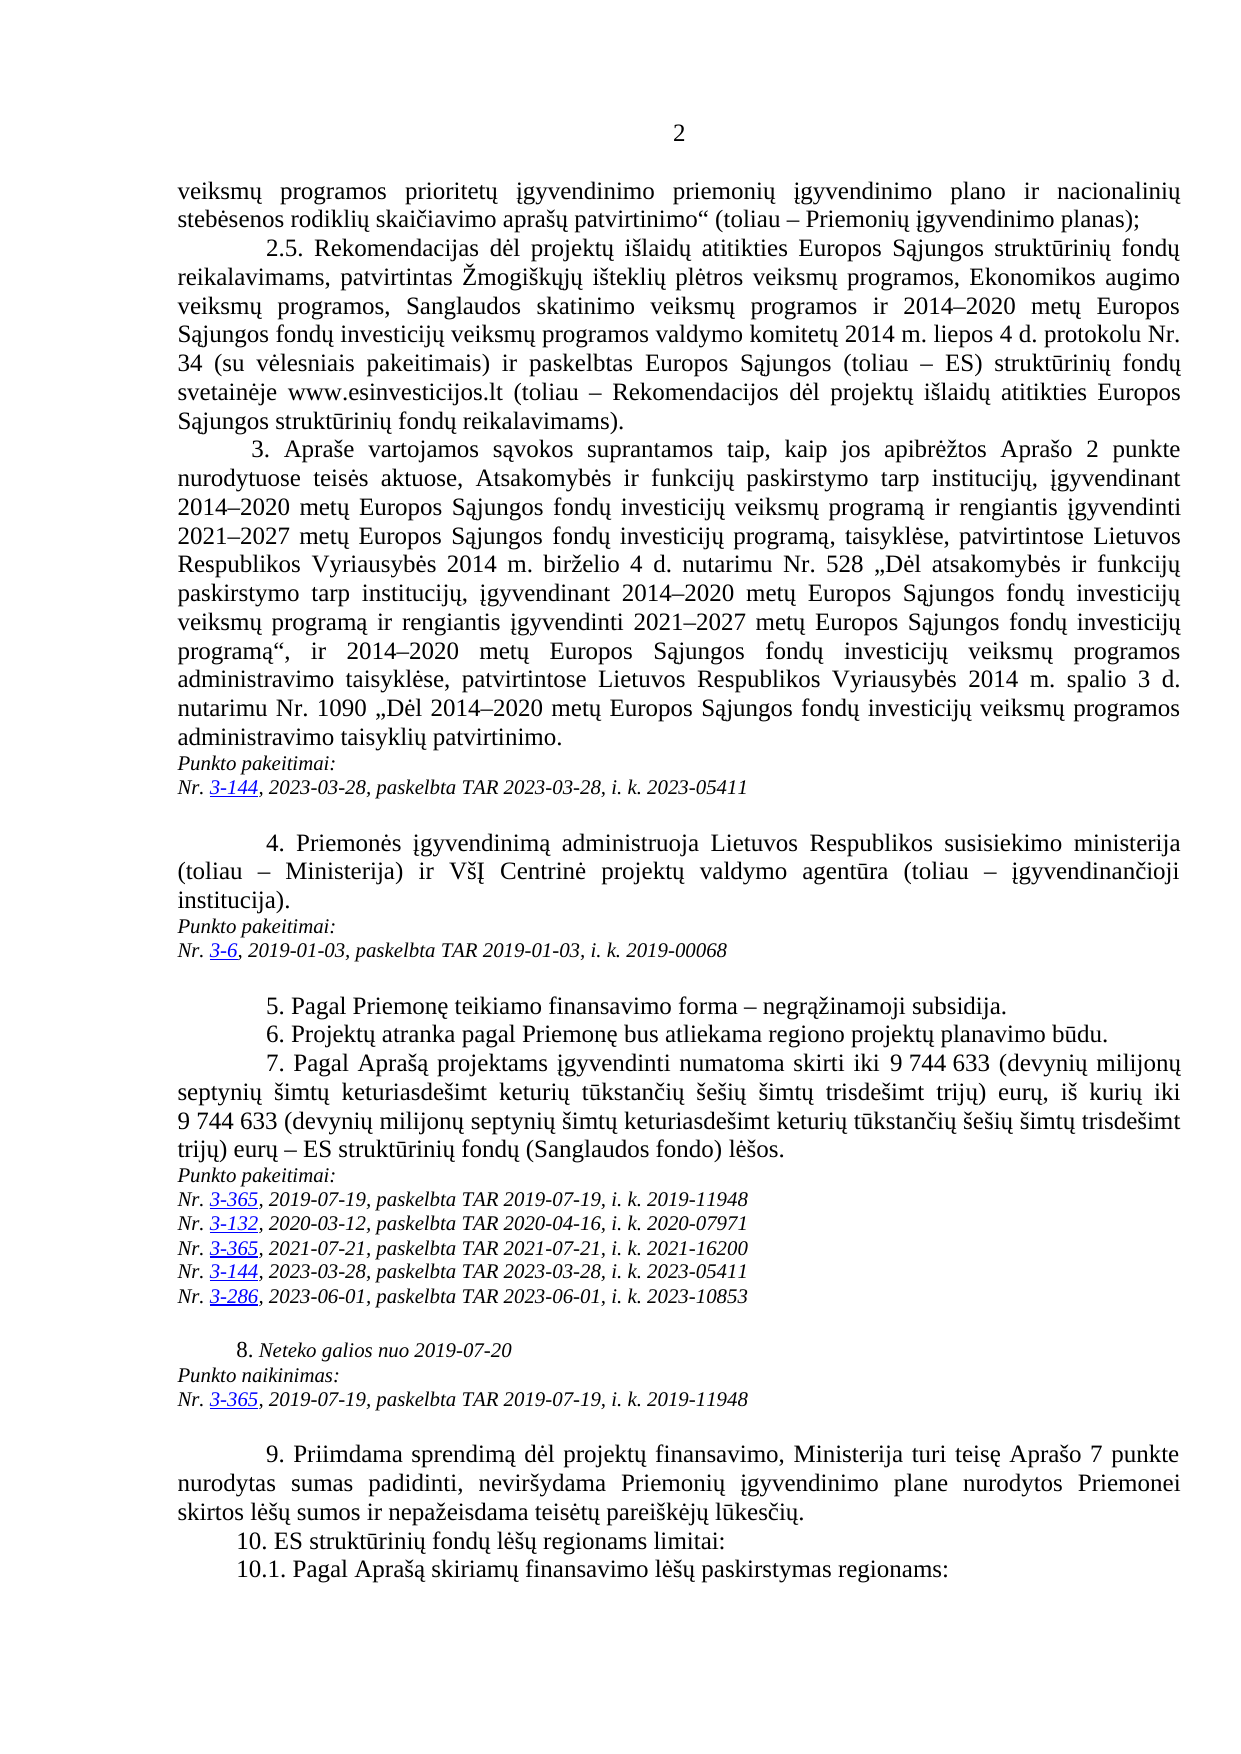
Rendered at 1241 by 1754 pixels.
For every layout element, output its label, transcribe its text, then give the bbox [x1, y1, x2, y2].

text Nr. 3-365, 2021-07-21, paskelbta TAR 2021-07-21, i. k. 2021-16200 [177, 1235, 1181, 1259]
text 10.1. Pagal Aprašą skiriamų finansavimo lėšų paskirstymas regionams: [177, 1554, 1181, 1583]
text Punkto pakeitimai: [177, 1163, 1181, 1187]
text Nr. 3-144, 2023-03-28, paskelbta TAR 2023-03-28, i. k. 2023-05411 [177, 775, 1181, 799]
text 8. Neteko galios nuo 2019-07-20 [177, 1336, 1181, 1363]
text Nr. 3-365, 2019-07-19, paskelbta TAR 2019-07-19, i. k. 2019-11948 [177, 1187, 1181, 1211]
text 9. Priimdama sprendimą dėl projektų finansavimo, Ministerija turi teisę Aprašo 7 punkte nurodytas sumas padidinti, neviršydama Priemonių įgyvendinimo plane nurodytos Priemonei skirtos lėšų sumos ir nepažeisdama teisėtų pareiškėjų lūkesčių. [177, 1439, 1181, 1526]
text 6. Projektų atranka pagal Priemonę bus atliekama regiono projektų planavimo būdu. [177, 1019, 1181, 1048]
text 3. Apraše vartojamos sąvokos suprantamos taip, kaip jos apibrėžtos Aprašo 2 punkte nurodytuose teisės aktuose, Atsakomybės ir funkcijų paskirstymo tarp institucijų, įgyvendinant 2014–2020 metų Europos Sąjungos fondų investicijų veiksmų programą ir rengiantis įgyvendinti 2021–2027 metų Europos Sąjungos fondų investicijų programą, taisyklėse, patvirtintose Lietuvos Respublikos Vyriausybės 2014 m. birželio 4 d. nutarimu Nr. 528 „Dėl atsakomybės ir funkcijų paskirstymo tarp institucijų, įgyvendinant 2014–2020 metų Europos Sąjungos fondų investicijų veiksmų programą ir rengiantis įgyvendinti 2021–2027 metų Europos Sąjungos fondų investicijų programą“, ir 2014–2020 metų Europos Sąjungos fondų investicijų veiksmų programos administravimo taisyklėse, patvirtintose Lietuvos Respublikos Vyriausybės 2014 m. spalio 3 d. nutarimu Nr. 1090 „Dėl 2014–2020 metų Europos Sąjungos fondų investicijų veiksmų programos administravimo taisyklių patvirtinimo. [177, 434, 1181, 751]
text veiksmų programos prioritetų įgyvendinimo priemonių įgyvendinimo plano ir nacionalinių stebėsenos rodiklių skaičiavimo aprašų patvirtinimo“ (toliau – Priemonių įgyvendinimo planas); [177, 176, 1181, 233]
text Nr. 3-6, 2019-01-03, paskelbta TAR 2019-01-03, i. k. 2019-00068 [177, 938, 1181, 962]
text Nr. 3-144, 2023-03-28, paskelbta TAR 2023-03-28, i. k. 2023-05411 [177, 1259, 1181, 1283]
text 10. ES struktūrinių fondų lėšų regionams limitai: [177, 1526, 1181, 1554]
text Nr. 3-132, 2020-03-12, paskelbta TAR 2020-04-16, i. k. 2020-07971 [177, 1211, 1181, 1235]
text Punkto pakeitimai: [177, 914, 1181, 938]
text Punkto pakeitimai: [177, 751, 1181, 775]
text 2.5. Rekomendacijas dėl projektų išlaidų atitikties Europos Sąjungos struktūrinių fondų reikalavimams, patvirtintas Žmogiškųjų išteklių plėtros veiksmų programos, Ekonomikos augimo veiksmų programos, Sanglaudos skatinimo veiksmų programos ir 2014–2020 metų Europos Sąjungos fondų investicijų veiksmų programos valdymo komitetų 2014 m. liepos 4 d. protokolu Nr. 34 (su vėlesniais pakeitimais) ir paskelbtas Europos Sąjungos (toliau – ES) struktūrinių fondų svetainėje www.esinvesticijos.lt (toliau – Rekomendacijos dėl projektų išlaidų atitikties Europos Sąjungos struktūrinių fondų reikalavimams). [177, 233, 1181, 434]
text 4. Priemonės įgyvendinimą administruoja Lietuvos Respublikos susisiekimo ministerija (toliau – Ministerija) ir VšĮ Centrinė projektų valdymo agentūra (toliau – įgyvendinančioji institucija). [177, 828, 1181, 914]
text 5. Pagal Priemonę teikiamo finansavimo forma – negrąžinamoji subsidija. [177, 991, 1181, 1019]
text Punkto naikinimas: [177, 1363, 1181, 1387]
text Nr. 3-365, 2019-07-19, paskelbta TAR 2019-07-19, i. k. 2019-11948 [177, 1387, 1181, 1411]
text Nr. 3-286, 2023-06-01, paskelbta TAR 2023-06-01, i. k. 2023-10853 [177, 1283, 1181, 1308]
text 7. Pagal Aprašą projektams įgyvendinti numatoma skirti iki 9 744 633 (devynių milijonų septynių šimtų keturiasdešimt keturių tūkstančių šešių šimtų trisdešimt trijų) eurų, iš kurių iki 9 744 633 (devynių milijonų septynių šimtų keturiasdešimt keturių tūkstančių šešių šimtų trisdešimt trijų) eurų – ES struktūrinių fondų (Sanglaudos fondo) lėšos. [177, 1048, 1181, 1163]
